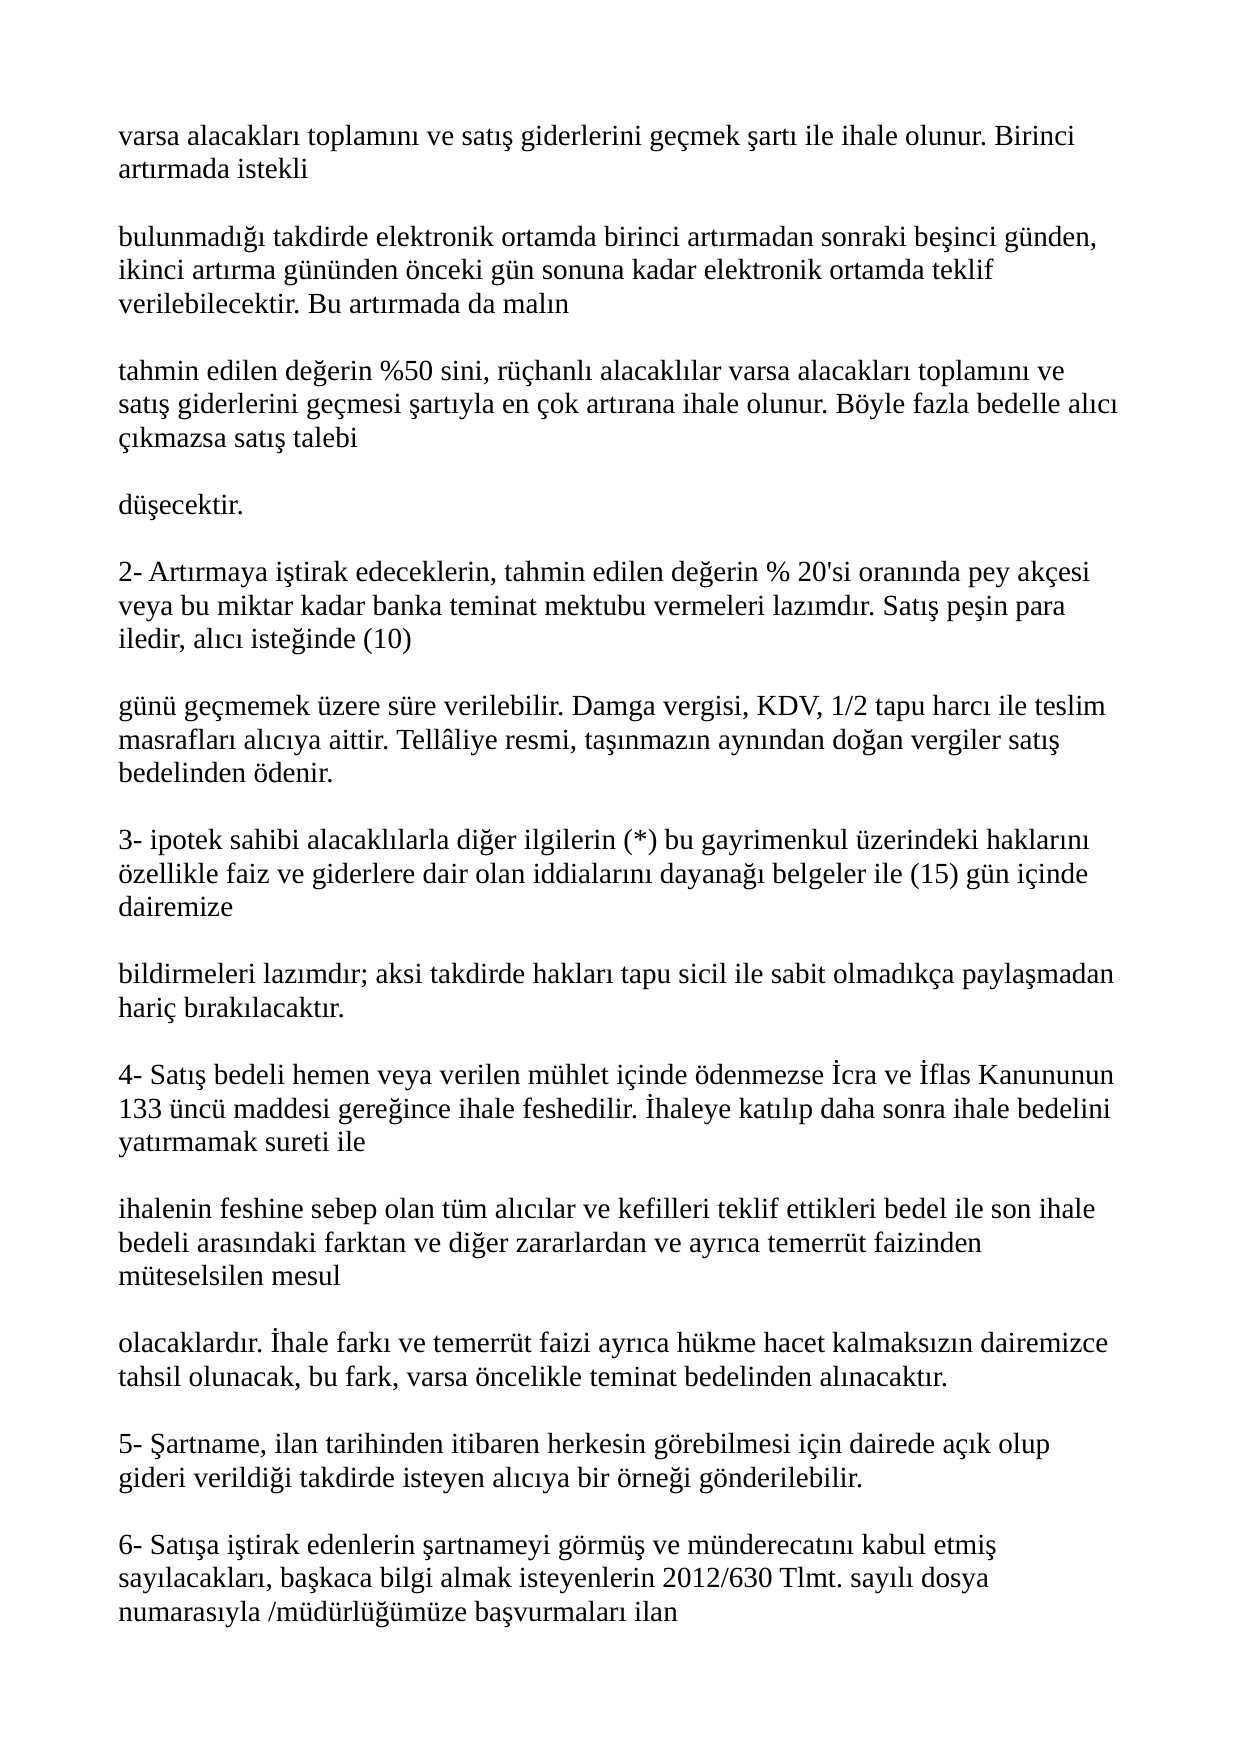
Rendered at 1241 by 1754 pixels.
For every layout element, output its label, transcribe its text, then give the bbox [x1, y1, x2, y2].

text 5- Şartname, ilan tarihinden itibaren herkesin görebilmesi için dairede açık olup gideri verildiği takdirde isteyen alıcıya bir örneği gönderilebilir. [118, 1426, 1122, 1493]
text ihalenin feshine sebep olan tüm alıcılar ve kefilleri teklif ettikleri bedel ile son ihale bedeli arasındaki farktan ve diğer zararlardan ve ayrıca temerrüt faizinden müteselsilen mesul [118, 1191, 1122, 1292]
text düşecektir. [118, 487, 1122, 521]
text bulunmadığı takdirde elektronik ortamda birinci artırmadan sonraki beşinci günden, ikinci artırma gününden önceki gün sonuna kadar elektronik ortamda teklif verilebilecektir. Bu artırmada da malın [118, 219, 1122, 319]
text 6- Satışa iştirak edenlerin şartnameyi görmüş ve münderecatını kabul etmiş sayılacakları, başkaca bilgi almak isteyenlerin 2012/630 Tlmt. sayılı dosya numarasıyla /müdürlüğümüze başvurmaları ilan [118, 1527, 1122, 1627]
text günü geçmemek üzere süre verilebilir. Damga vergisi, KDV, 1/2 tapu harcı ile teslim masrafları alıcıya aittir. Tellâliye resmi, taşınmazın aynından doğan vergiler satış bedelinden ödenir. [118, 688, 1122, 789]
text varsa alacakları toplamını ve satış giderlerini geçmek şartı ile ihale olunur. Birinci artırmada istekli [118, 118, 1122, 185]
text 2- Artırmaya iştirak edeceklerin, tahmin edilen değerin % 20'si oranında pey akçesi veya bu miktar kadar banka teminat mektubu vermeleri lazımdır. Satış peşin para iledir, alıcı isteğinde (10) [118, 554, 1122, 655]
text tahmin edilen değerin %50 sini, rüçhanlı alacaklılar varsa alacakları toplamını ve satış giderlerini geçmesi şartıyla en çok artırana ihale olunur. Böyle fazla bedelle alıcı çıkmazsa satış talebi [118, 353, 1122, 453]
text 3- ipotek sahibi alacaklılarla diğer ilgilerin (*) bu gayrimenkul üzerindeki haklarını özellikle faiz ve giderlere dair olan iddialarını dayanağı belgeler ile (15) gün içinde dairemize [118, 822, 1122, 923]
text olacaklardır. İhale farkı ve temerrüt faizi ayrıca hükme hacet kalmaksızın dairemizce tahsil olunacak, bu fark, varsa öncelikle teminat bedelinden alınacaktır. [118, 1326, 1122, 1393]
text 4- Satış bedeli hemen veya verilen mühlet içinde ödenmezse İcra ve İflas Kanununun 133 üncü maddesi gereğince ihale feshedilir. İhaleye katılıp daha sonra ihale bedelini yatırmamak sureti ile [118, 1057, 1122, 1158]
text bildirmeleri lazımdır; aksi takdirde hakları tapu sicil ile sabit olmadıkça paylaşmadan hariç bırakılacaktır. [118, 957, 1122, 1024]
